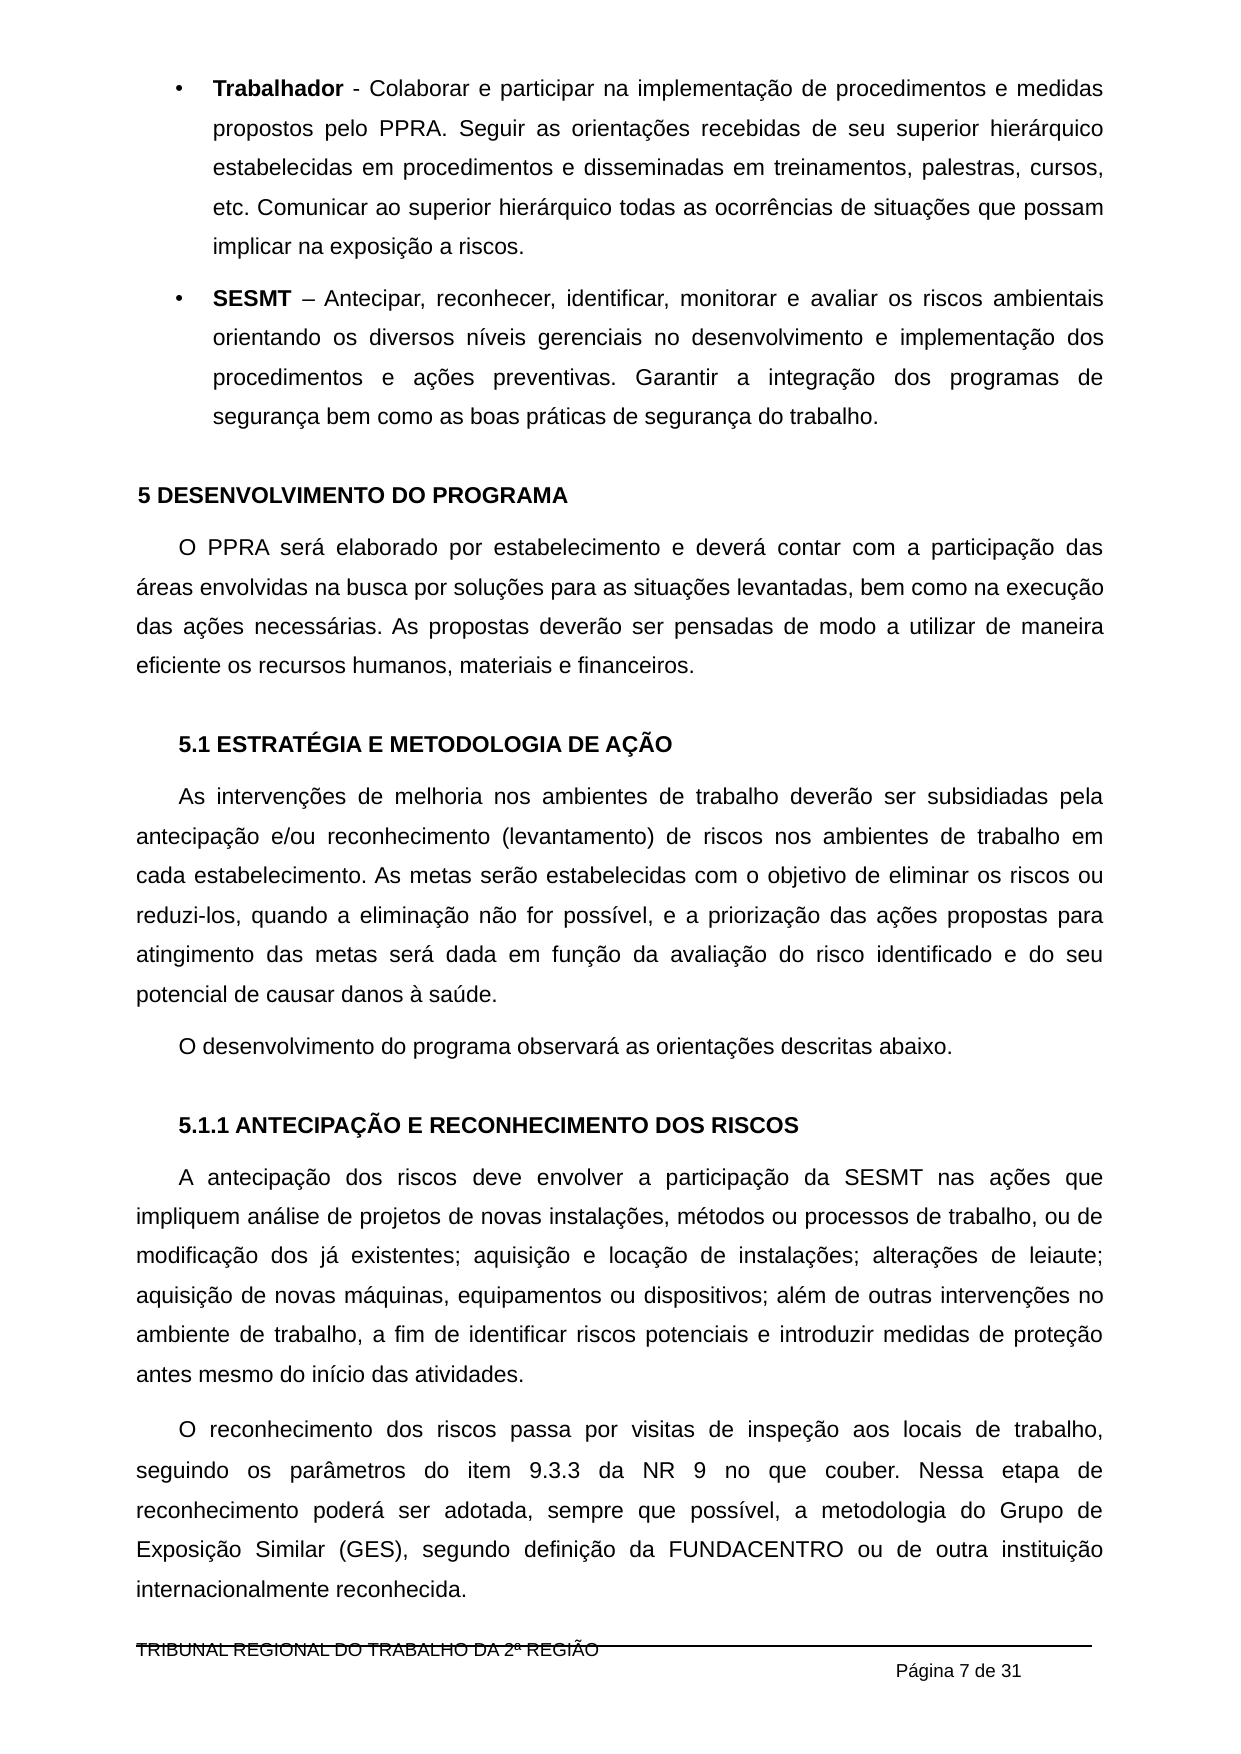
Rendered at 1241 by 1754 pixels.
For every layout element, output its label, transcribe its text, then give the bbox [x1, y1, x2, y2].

text O desenvolvimento do programa observará as orientações descritas abaixo. [136, 1033, 1104, 1059]
text 5.1 ESTRATÉGIA E METODOLOGIA DE AÇÃO [138, 731, 1104, 758]
text A antecipação dos riscos deve envolver a participação da SESMT nas ações que impliquem análise de projetos de novas instalações, métodos ou processos de trabalho, ou de modificação dos já existentes; aquisição e locação de instalações; alterações de leiaute; aquisição de novas máquinas, equipamentos ou dispositivos; além de outras intervenções no ambiente de trabalho, a fim de identificar riscos potenciais e introduzir medidas de proteção antes mesmo do início das atividades. [136, 1163, 1104, 1387]
text O PPRA será elaborado por estabelecimento e deverá contar com a participação das áreas envolvidas na busca por soluções para as situações levantadas, bem como na execução das ações necessárias. As propostas deverão ser pensadas de modo a utilizar de maneira eficiente os recursos humanos, materiais e financeiros. [136, 534, 1104, 679]
text 5.1.1 ANTECIPAÇÃO E RECONHECIMENTO DOS RISCOS [136, 1112, 1104, 1138]
text As intervenções de melhoria nos ambientes de trabalho deverão ser subsidiadas pela antecipação e/ou reconhecimento (levantamento) de riscos nos ambientes de trabalho em cada estabelecimento. As metas serão estabelecidas com o objetivo de eliminar os riscos ou reduzi-los, quando a eliminação não for possível, e a priorização das ações propostas para atingimento das metas será dada em função da avaliação do risco identificado e do seu potencial de causar danos à saúde. [136, 783, 1104, 1007]
list Trabalhador - Colaborar e participar na implementação de procedimentos e medidas propostos pelo PPRA. Seguir as orientações recebidas de seu superior hierárquico estabelecidas em procedimentos e disseminadas em treinamentos, palestras, cursos, etc. Comunicar ao superior hierárquico todas as ocorrências de situações que possam implicar na exposição a riscos. [175, 75, 1104, 259]
text O reconhecimento dos riscos passa por visitas de inspeção aos locais de trabalho, seguindo os parâmetros do item 9.3.3 da NR 9 no que couber. Nessa etapa de reconhecimento poderá ser adotada, sempre que possível, a metodologia do Grupo de Exposição Similar (GES), segundo definição da FUNDACENTRO ou de outra instituição internacionalmente reconhecida. [136, 1413, 1104, 1602]
text 5 DESENVOLVIMENTO DO PROGRAMA [138, 482, 1104, 508]
list SESMT – Antecipar, reconhecer, identificar, monitorar e avaliar os riscos ambientais orientando os diversos níveis gerenciais no desenvolvimento e implementação dos procedimentos e ações preventivas. Garantir a integração dos programas de segurança bem como as boas práticas de segurança do trabalho. [175, 285, 1104, 429]
